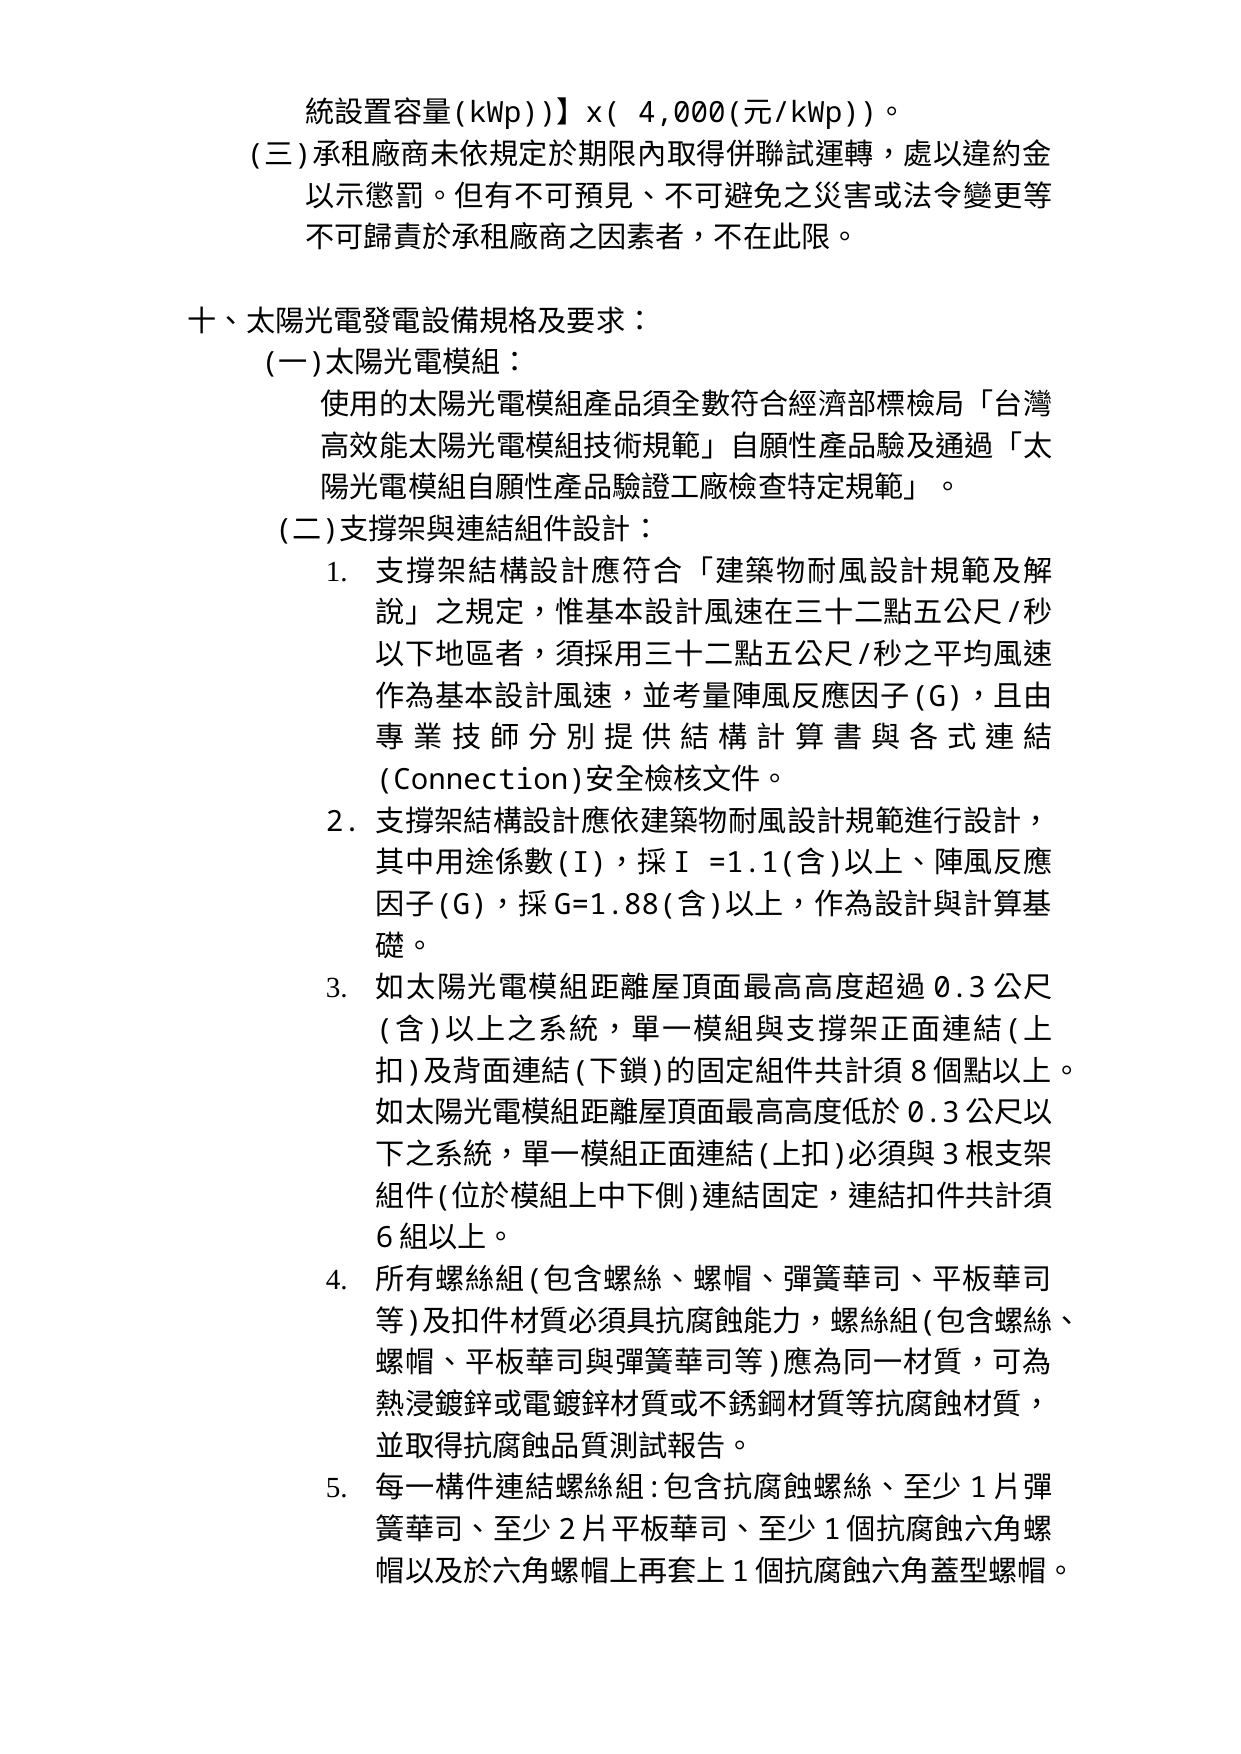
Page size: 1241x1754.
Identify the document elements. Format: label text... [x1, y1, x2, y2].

text 使用的太陽光電模組產品須全數符合經濟部標檢局「台灣高效能太陽光電模組技術規範」自願性產品驗及通過「太陽光電模組自願性產品驗證工廠檢查特定規範」。 [320, 381, 1053, 506]
text (一)太陽光電模組： [261, 339, 1053, 381]
text (二)因可歸責承租廠商之事由(經雙方協商或承租廠商得經公正第三方證明責任歸屬後，公正第三方係指土木技師公會、結構技師公會或建築師公會等相關專門技術職業工會擔任)，決標後承諾於出租機關施作之設置容量未能於期限內完成設置，出租機關應依下列公式計算違約金，以作為承租廠商之懲罰性違約金：【(決標後承諾於出租機關施作之設置容量(kWp))-(不可歸責之系統設置容量(kWp))-(實際系統設置容量(kWp))】x( 4,000(元/kWp))。 [246, 89, 1053, 131]
list 如太陽光電模組距離屋頂面最高高度超過0.3公尺(含)以上之系統，單一模組與支撐架正面連結(上扣)及背面連結(下鎖)的固定組件共計須8個點以上。如太陽光電模組距離屋頂面最高高度低於0.3公尺以下之系統，單一模組正面連結(上扣)必須與3根支架組件(位於模組上中下側)連結固定，連結扣件共計須6組以上。 [326, 964, 1053, 1256]
list 支撐架結構設計應符合「建築物耐風設計規範及解說」之規定，惟基本設計風速在三十二點五公尺/秒以下地區者，須採用三十二點五公尺/秒之平均風速作為基本設計風速，並考量陣風反應因子(G)，且由專業技師分別提供結構計算書與各式連結(Connection)安全檢核文件。 [326, 548, 1053, 798]
list 所有螺絲組(包含螺絲、螺帽、彈簧華司、平板華司等)及扣件材質必須具抗腐蝕能力，螺絲組(包含螺絲、螺帽、平板華司與彈簧華司等)應為同一材質，可為熱浸鍍鋅或電鍍鋅材質或不銹鋼材質等抗腐蝕材質，並取得抗腐蝕品質測試報告。 [326, 1256, 1053, 1464]
text (三)承租廠商未依規定於期限內取得併聯試運轉，處以違約金以示懲罰。但有不可預見、不可避免之災害或法令變更等不可歸責於承租廠商之因素者，不在此限。 [246, 131, 1053, 256]
list 每一構件連結螺絲組:包含抗腐蝕螺絲、至少1片彈簧華司、至少2片平板華司、至少1個抗腐蝕六角螺帽以及於六角螺帽上再套上1個抗腐蝕六角蓋型螺帽。 [326, 1464, 1053, 1589]
list 太陽光電發電設備規格及要求： [187, 298, 1053, 339]
list 支撐架結構設計應依建築物耐風設計規範進行設計，其中用途係數(I)，採I =1.1(含)以上、陣風反應因子(G)，採G=1.88(含)以上，作為設計與計算基礎。 [326, 798, 1053, 964]
text (二)支撐架與連結組件設計： [187, 506, 1053, 548]
